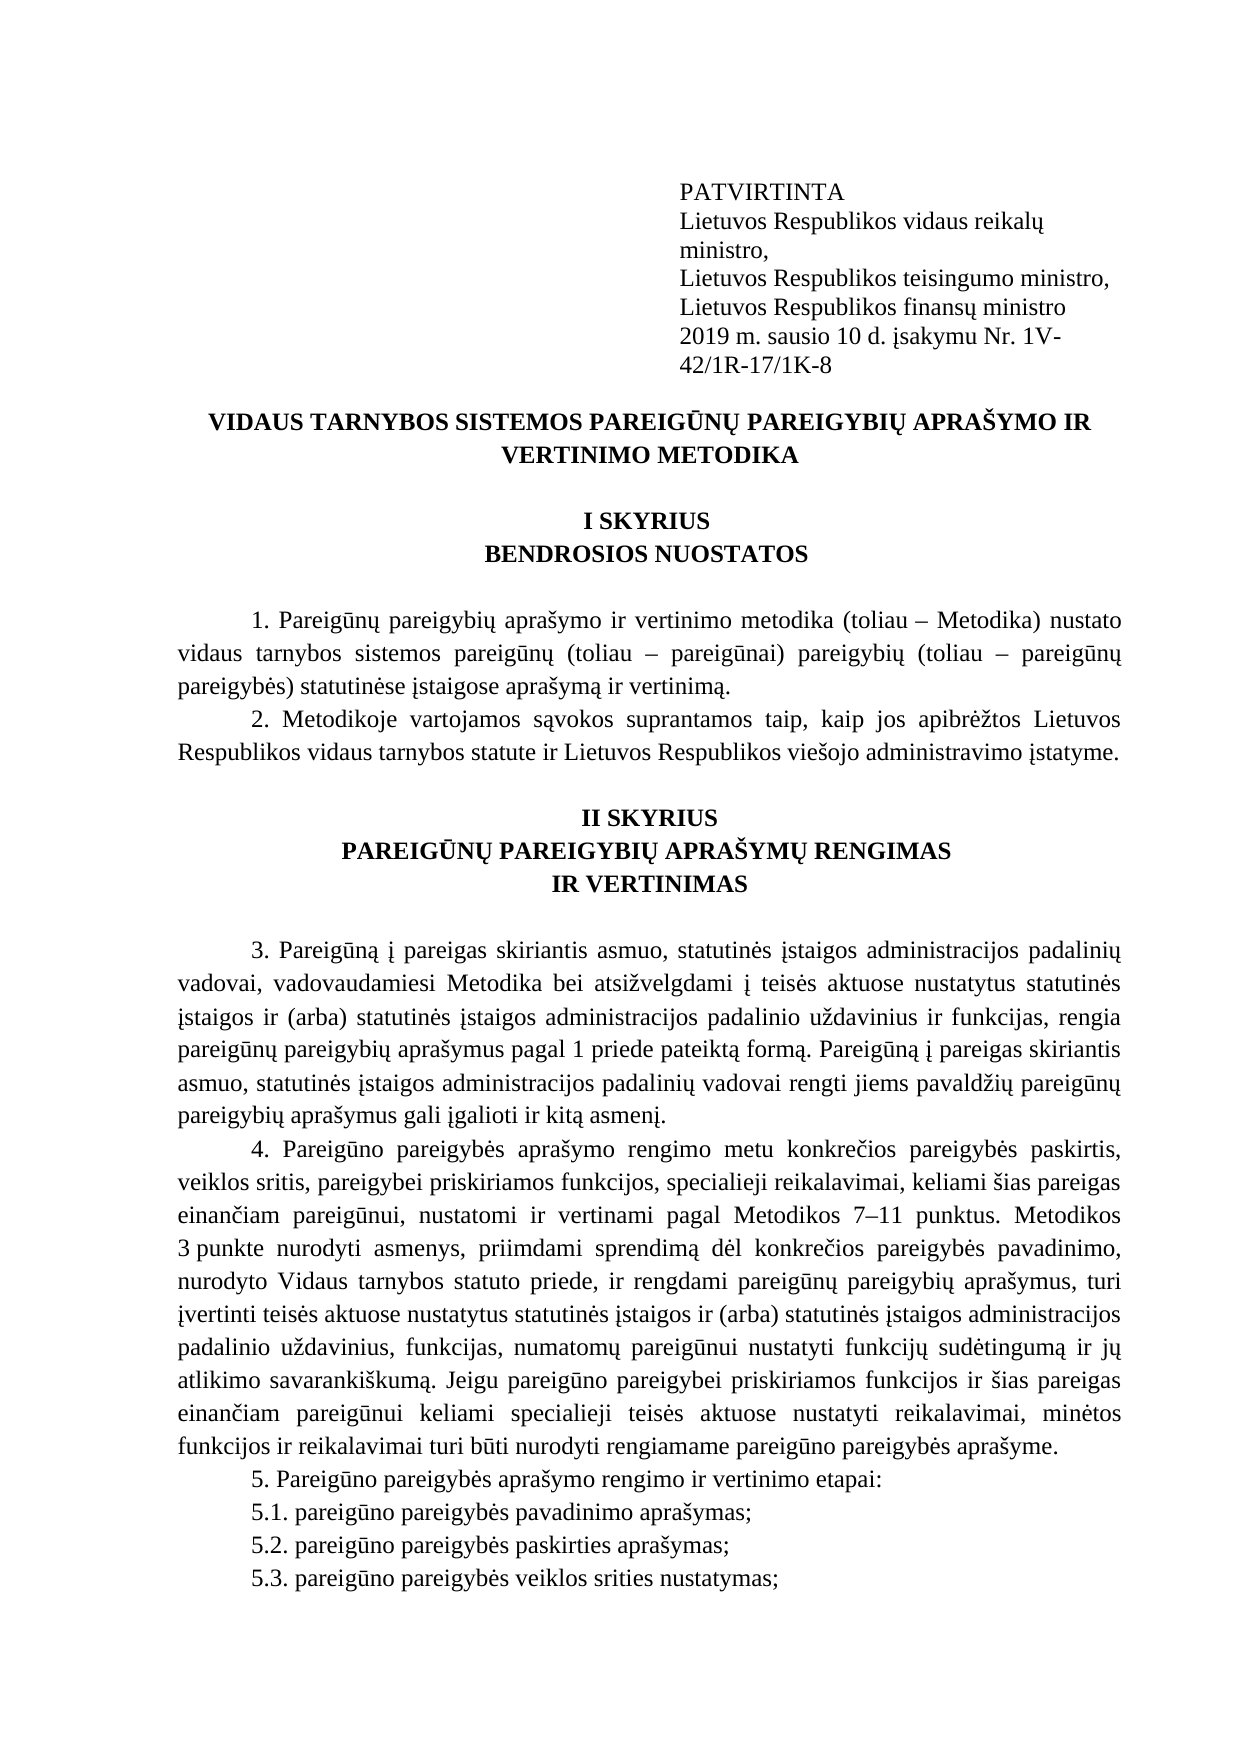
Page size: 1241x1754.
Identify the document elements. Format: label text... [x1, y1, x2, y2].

text 5.2. pareigūno pareigybės paskirties aprašymas; [177, 1530, 1122, 1559]
text 1. Pareigūnų pareigybių aprašymo ir vertinimo metodika (toliau – Metodika) nustato vidaus tarnybos sistemos pareigūnų (toliau – pareigūnai) pareigybių (toliau – pareigūnų pareigybės) statutinėse įstaigose aprašymą ir vertinimą. [177, 605, 1122, 700]
text 5.3. pareigūno pareigybės veiklos srities nustatymas; [177, 1563, 1122, 1592]
text BENDROSIOS NUOSTATOS [177, 539, 1122, 568]
text I SKYRIUS [177, 506, 1122, 535]
text VIDAUS TARNYBOS SISTEMOS PAREIGŪNŲ pareigybių aprašymo ir vertinimo METODIKA [177, 407, 1122, 469]
text 5.1. pareigūno pareigybės pavadinimo aprašymas; [177, 1497, 1122, 1526]
text Lietuvos Respublikos finansų ministro 2019 m. sausio 10 d. įsakymu Nr. 1V-42/1R-17/1K-8 [679, 292, 1122, 378]
text PAREIGŪNŲ PAREIGYBIŲ APRAŠYMŲ RENGIMAS [177, 836, 1122, 865]
text Patvirtinta Lietuvos Respublikos vidaus reikalų ministro, [679, 177, 1122, 263]
text 3. Pareigūną į pareigas skiriantis asmuo, statutinės įstaigos administracijos padalinių vadovai, vadovaudamiesi Metodika bei atsižvelgdami į teisės aktuose nustatytus statutinės įstaigos ir (arba) statutinės įstaigos administracijos padalinio uždavinius ir funkcijas, rengia pareigūnų pareigybių aprašymus pagal 1 priede pateiktą formą. Pareigūną į pareigas skiriantis asmuo, statutinės įstaigos administracijos padalinių vadovai rengti jiems pavaldžių pareigūnų pareigybių aprašymus gali įgalioti ir kitą asmenį. [177, 936, 1122, 1129]
text 4. Pareigūno pareigybės aprašymo rengimo metu konkrečios pareigybės paskirtis, veiklos sritis, pareigybei priskiriamos funkcijos, specialieji reikalavimai, keliami šias pareigas einančiam pareigūnui, nustatomi ir vertinami pagal Metodikos 7–11 punktus. Metodikos 3 punkte nurodyti asmenys, priimdami sprendimą dėl konkrečios pareigybės pavadinimo, nurodyto Vidaus tarnybos statuto priede, ir rengdami pareigūnų pareigybių aprašymus, turi įvertinti teisės aktuose nustatytus statutinės įstaigos ir (arba) statutinės įstaigos administracijos padalinio uždavinius, funkcijas, numatomų pareigūnui nustatyti funkcijų sudėtingumą ir jų atlikimo savarankiškumą. Jeigu pareigūno pareigybei priskiriamos funkcijos ir šias pareigas einančiam pareigūnui keliami specialieji teisės aktuose nustatyti reikalavimai, minėtos funkcijos ir reikalavimai turi būti nurodyti rengiamame pareigūno pareigybės aprašyme. [177, 1134, 1122, 1459]
text Lietuvos Respublikos teisingumo ministro, [679, 263, 1122, 292]
text 2. Metodikoje vartojamos sąvokos suprantamos taip, kaip jos apibrėžtos Lietuvos Respublikos vidaus tarnybos statute ir Lietuvos Respublikos viešojo administravimo įstatyme. [177, 704, 1122, 766]
text IR VERTINIMAS [177, 869, 1122, 898]
text II SKYRIUS [177, 803, 1122, 832]
text 5. Pareigūno pareigybės aprašymo rengimo ir vertinimo etapai: [177, 1464, 1122, 1493]
